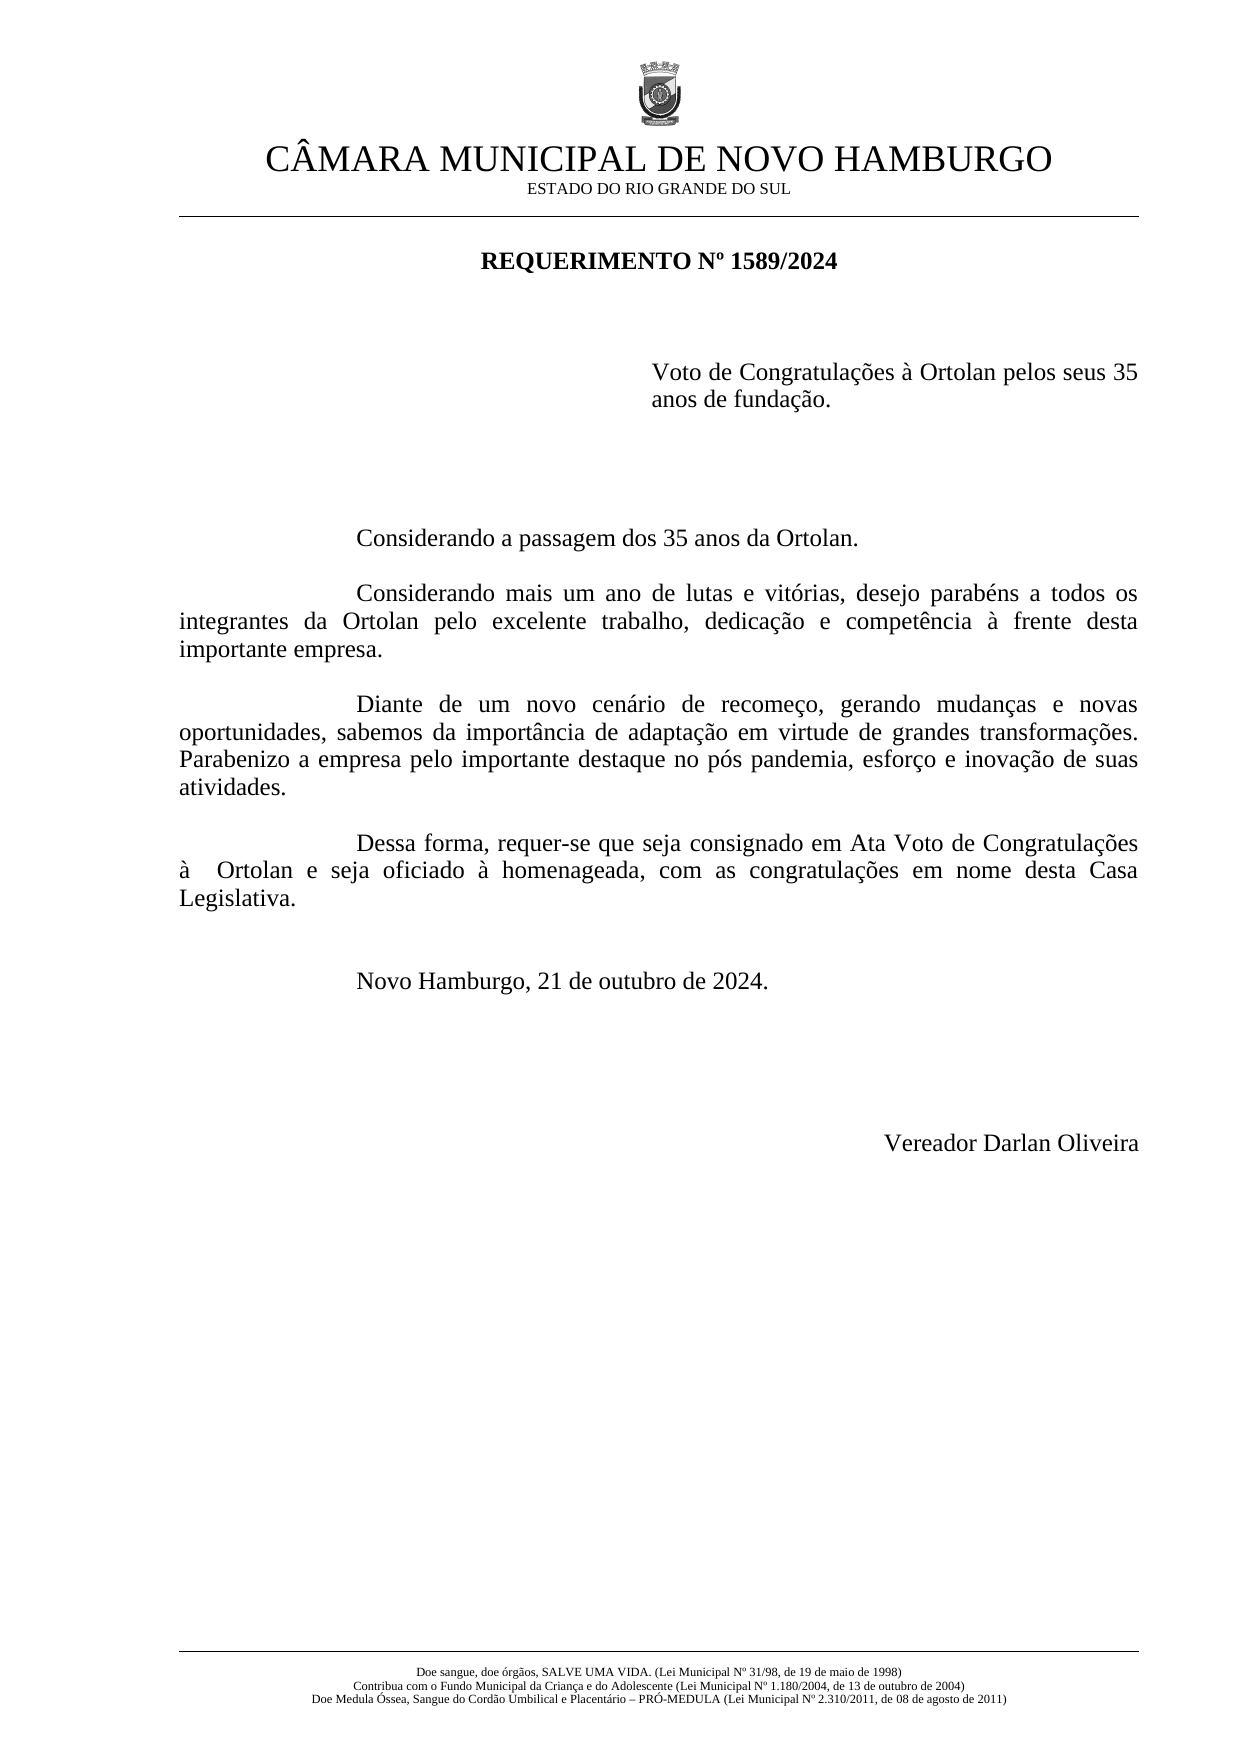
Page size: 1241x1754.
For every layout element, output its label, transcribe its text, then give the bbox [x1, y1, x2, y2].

text Considerando a passagem dos 35 anos da Ortolan. [179, 524, 1139, 552]
text Diante de um novo cenário de recomeço, gerando mudanças e novas oportunidades, sabemos da importância de adaptação em virtude de grandes transformações. Parabenizo a empresa pelo importante destaque no pós pandemia, esforço e inovação de suas atividades. [179, 690, 1139, 801]
text Voto de Congratulações à Ortolan pelos seus 35 anos de fundação. [651, 358, 1139, 413]
text REQUERIMENTO Nº 1589/2024 [179, 247, 1139, 274]
text Dessa forma, requer-se que seja consignado em Ata Voto de Congratulações à Ortolan e seja oficiado à homenageada, com as congratulações em nome desta Casa Legislativa. [179, 829, 1139, 912]
text Novo Hamburgo, 21 de outubro de 2024. [179, 967, 1139, 995]
text Vereador Darlan Oliveira [179, 1129, 1139, 1157]
text Considerando mais um ano de lutas e vitórias, desejo parabéns a todos os integrantes da Ortolan pelo excelente trabalho, dedicação e competência à frente desta importante empresa. [179, 579, 1139, 662]
